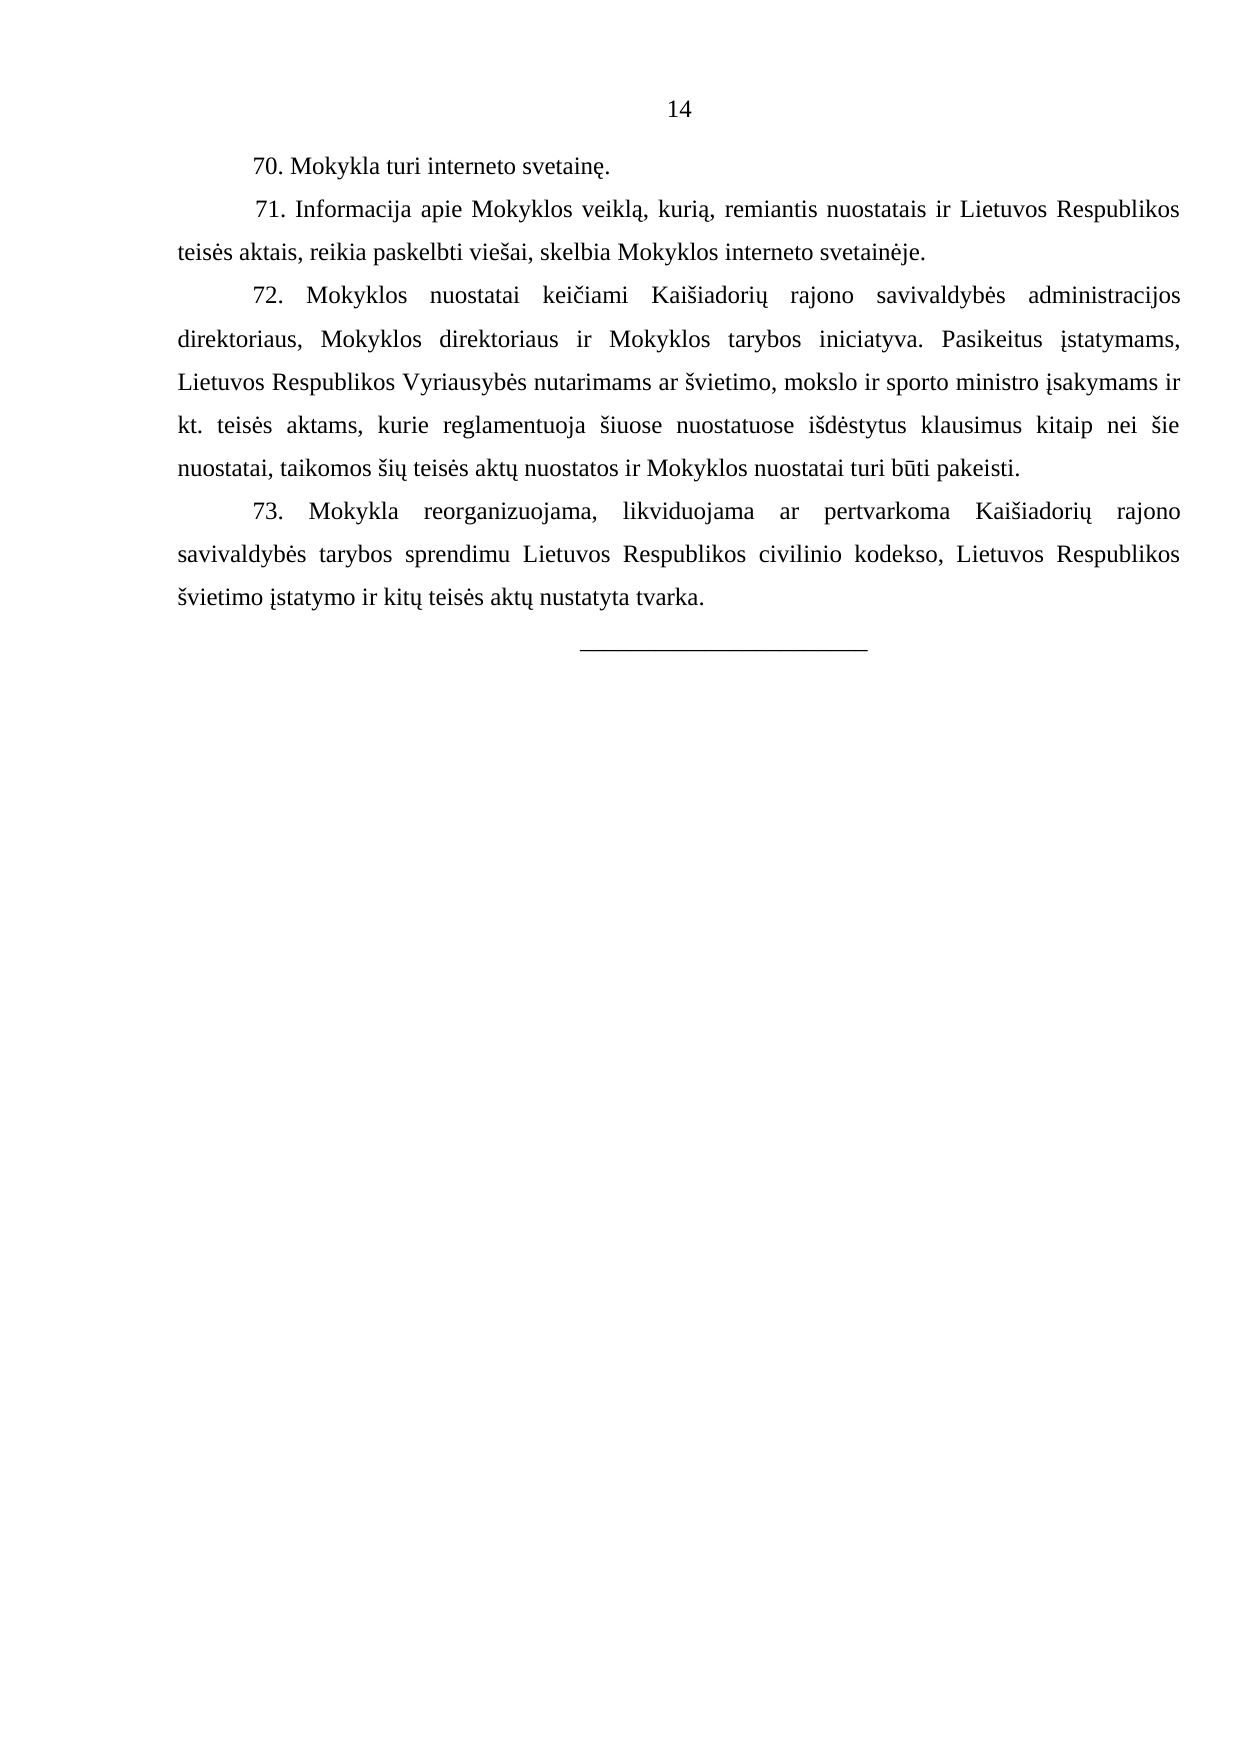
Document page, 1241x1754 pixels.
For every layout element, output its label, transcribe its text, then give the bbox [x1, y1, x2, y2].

text 73. Mokykla reorganizuojama, likviduojama ar pertvarkoma Kaišiadorių rajono savivaldybės tarybos sprendimu Lietuvos Respublikos civilinio kodekso, Lietuvos Respublikos švietimo įstatymo ir kitų teisės aktų nustatyta tvarka. [177, 496, 1181, 611]
text 70. Mokykla turi interneto svetainę. [177, 151, 1181, 180]
text 71. Informacija apie Mokyklos veiklą, kurią, remiantis nuostatais ir Lietuvos Respublikos teisės aktais, reikia paskelbti viešai, skelbia Mokyklos interneto svetainėje. [177, 194, 1181, 266]
text 72. Mokyklos nuostatai keičiami Kaišiadorių rajono savivaldybės administracijos direktoriaus, Mokyklos direktoriaus ir Mokyklos tarybos iniciatyva. Pasikeitus įstatymams, Lietuvos Respublikos Vyriausybės nutarimams ar švietimo, mokslo ir sporto ministro įsakymams ir kt. teisės aktams, kurie reglamentuoja šiuose nuostatuose išdėstytus klausimus kitaip nei šie nuostatai, taikomos šių teisės aktų nuostatos ir Mokyklos nuostatai turi būti pakeisti. [177, 281, 1181, 482]
text _______________________ [177, 626, 1181, 654]
